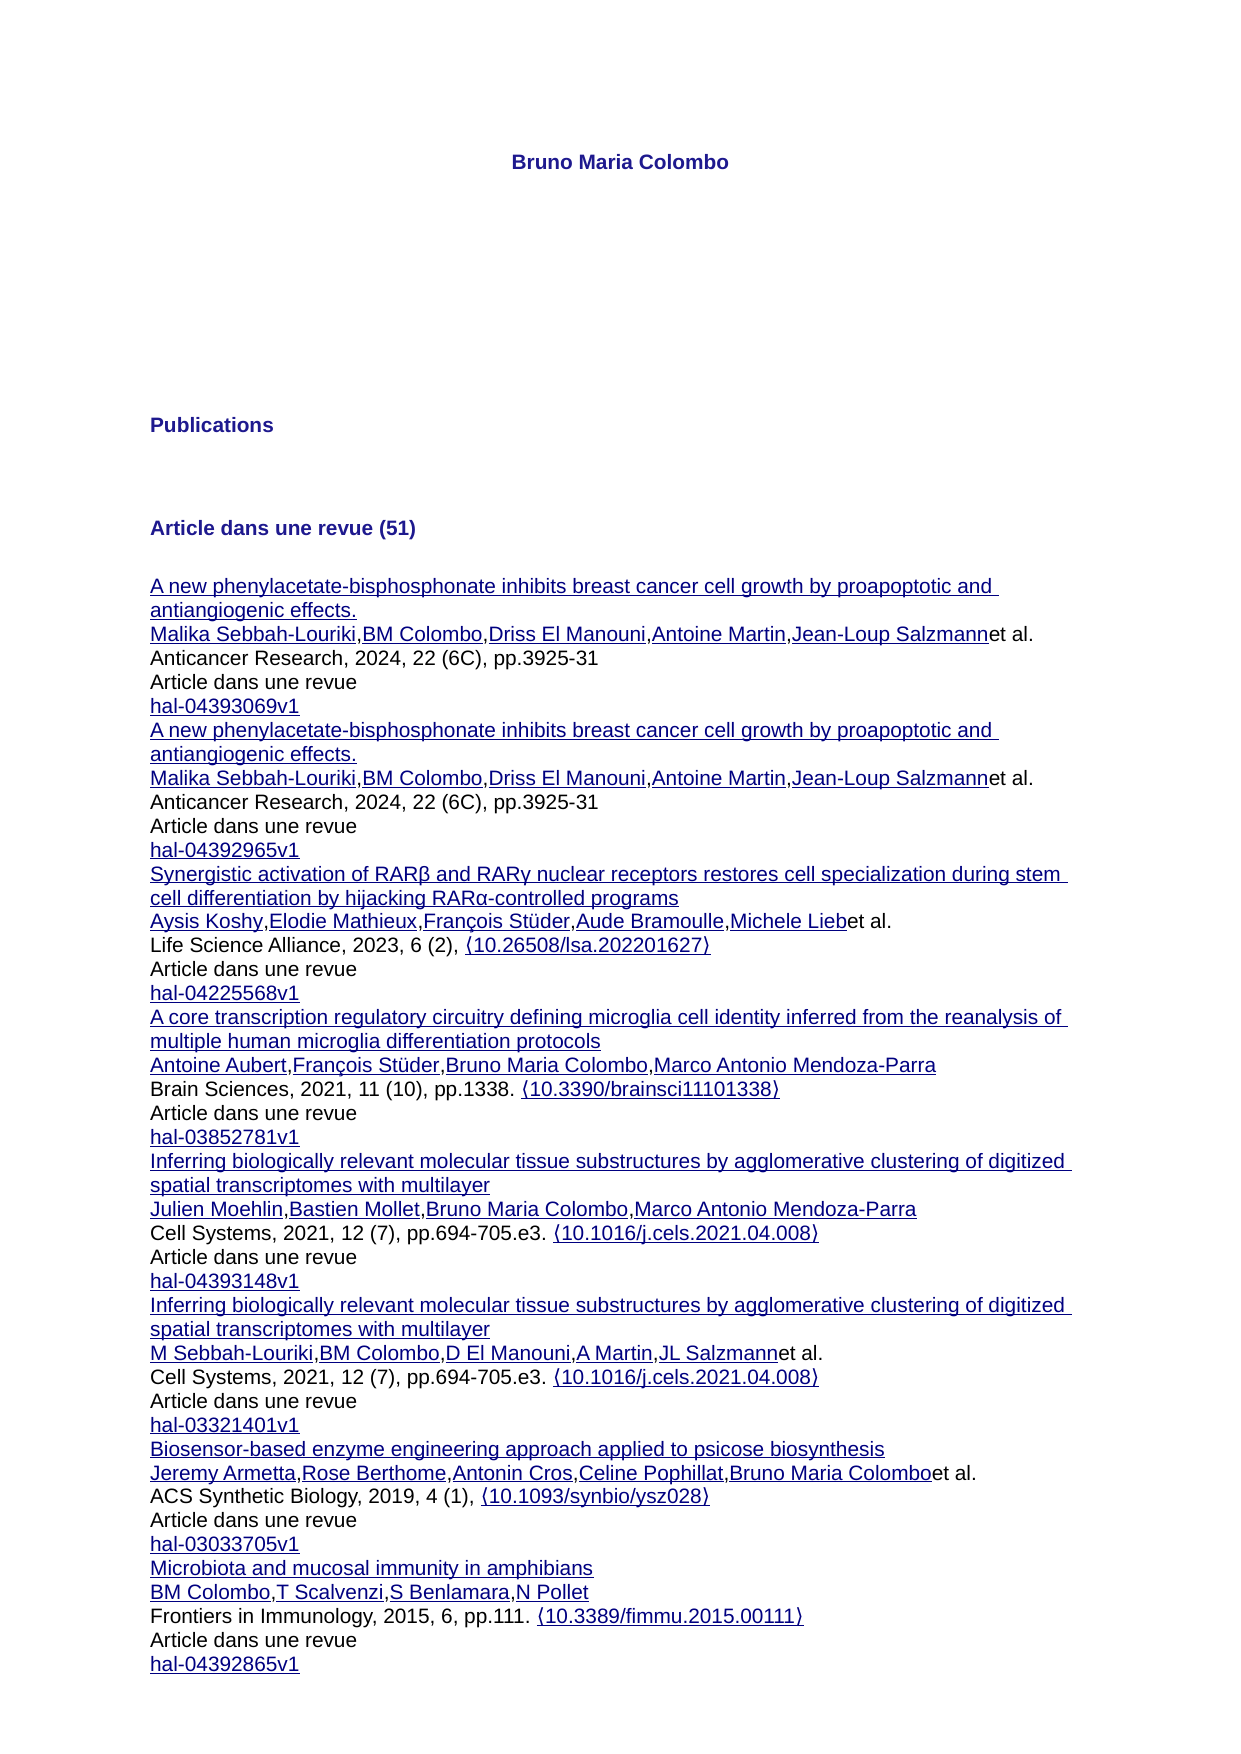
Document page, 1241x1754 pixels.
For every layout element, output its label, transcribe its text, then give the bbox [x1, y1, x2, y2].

table_cell A new phenylacetate-bisphosphonate inhibits breast cancer cell growth by proapoptotic and antiangiogenic effects. Malika Sebbah-Louriki,BM Colombo,Driss El Manouni,Antoine Martin,Jean-Loup Salzmannet al. Anticancer Research, 2024, 22 (6C), pp.3925-31 Article dans une revue hal-04392965v1 [150, 718, 1090, 861]
table_header A new phenylacetate-bisphosphonate inhibits breast cancer cell growth by proapoptotic and antiangiogenic effects. Malika Sebbah-Louriki,BM Colombo,Driss El Manouni,Antoine Martin,Jean-Loup Salzmannet al. Anticancer Research, 2024, 22 (6C), pp.3925-31 Article dans une revue hal-04393069v1 [150, 574, 1090, 718]
table_cell Synergistic activation of RARβ and RARγ nuclear receptors restores cell specialization during stem cell differentiation by hijacking RARα-controlled programs Aysis Koshy,Elodie Mathieux,François Stüder,Aude Bramoulle,Michele Liebet al. Life Science Alliance, 2023, 6 (2), ⟨10.26508/lsa.202201627⟩ Article dans une revue hal-04225568v1 [150, 861, 1090, 1005]
subtitle Bruno Maria Colombo [150, 150, 1090, 174]
table_cell Inferring biologically relevant molecular tissue substructures by agglomerative clustering of digitized spatial transcriptomes with multilayer M Sebbah-Louriki,BM Colombo,D El Manouni,A Martin,JL Salzmannet al. Cell Systems, 2021, 12 (7), pp.694-705.e3. ⟨10.1016/j.cels.2021.04.008⟩ Article dans une revue hal-03321401v1 [150, 1293, 1090, 1436]
table_cell Inferring biologically relevant molecular tissue substructures by agglomerative clustering of digitized spatial transcriptomes with multilayer Julien Moehlin,Bastien Mollet,Bruno Maria Colombo,Marco Antonio Mendoza-Parra Cell Systems, 2021, 12 (7), pp.694-705.e3. ⟨10.1016/j.cels.2021.04.008⟩ Article dans une revue hal-04393148v1 [150, 1149, 1090, 1293]
subtitle Article dans une revue (51) [150, 516, 1090, 539]
table_cell Microbiota and mucosal immunity in amphibians BM Colombo,T Scalvenzi,S Benlamara,N Pollet Frontiers in Immunology, 2015, 6, pp.111. ⟨10.3389/fimmu.2015.00111⟩ Article dans une revue hal-04392865v1 [150, 1556, 1090, 1676]
subtitle Publications [150, 412, 1090, 436]
table_cell A core transcription regulatory circuitry defining microglia cell identity inferred from the reanalysis of multiple human microglia differentiation protocols Antoine Aubert,François Stüder,Bruno Maria Colombo,Marco Antonio Mendoza-Parra Brain Sciences, 2021, 11 (10), pp.1338. ⟨10.3390/brainsci11101338⟩ Article dans une revue hal-03852781v1 [150, 1005, 1090, 1149]
table_cell Biosensor-based enzyme engineering approach applied to psicose biosynthesis Jeremy Armetta,Rose Berthome,Antonin Cros,Celine Pophillat,Bruno Maria Colomboet al. ACS Synthetic Biology, 2019, 4 (1), ⟨10.1093/synbio/ysz028⟩ Article dans une revue hal-03033705v1 [150, 1436, 1090, 1556]
